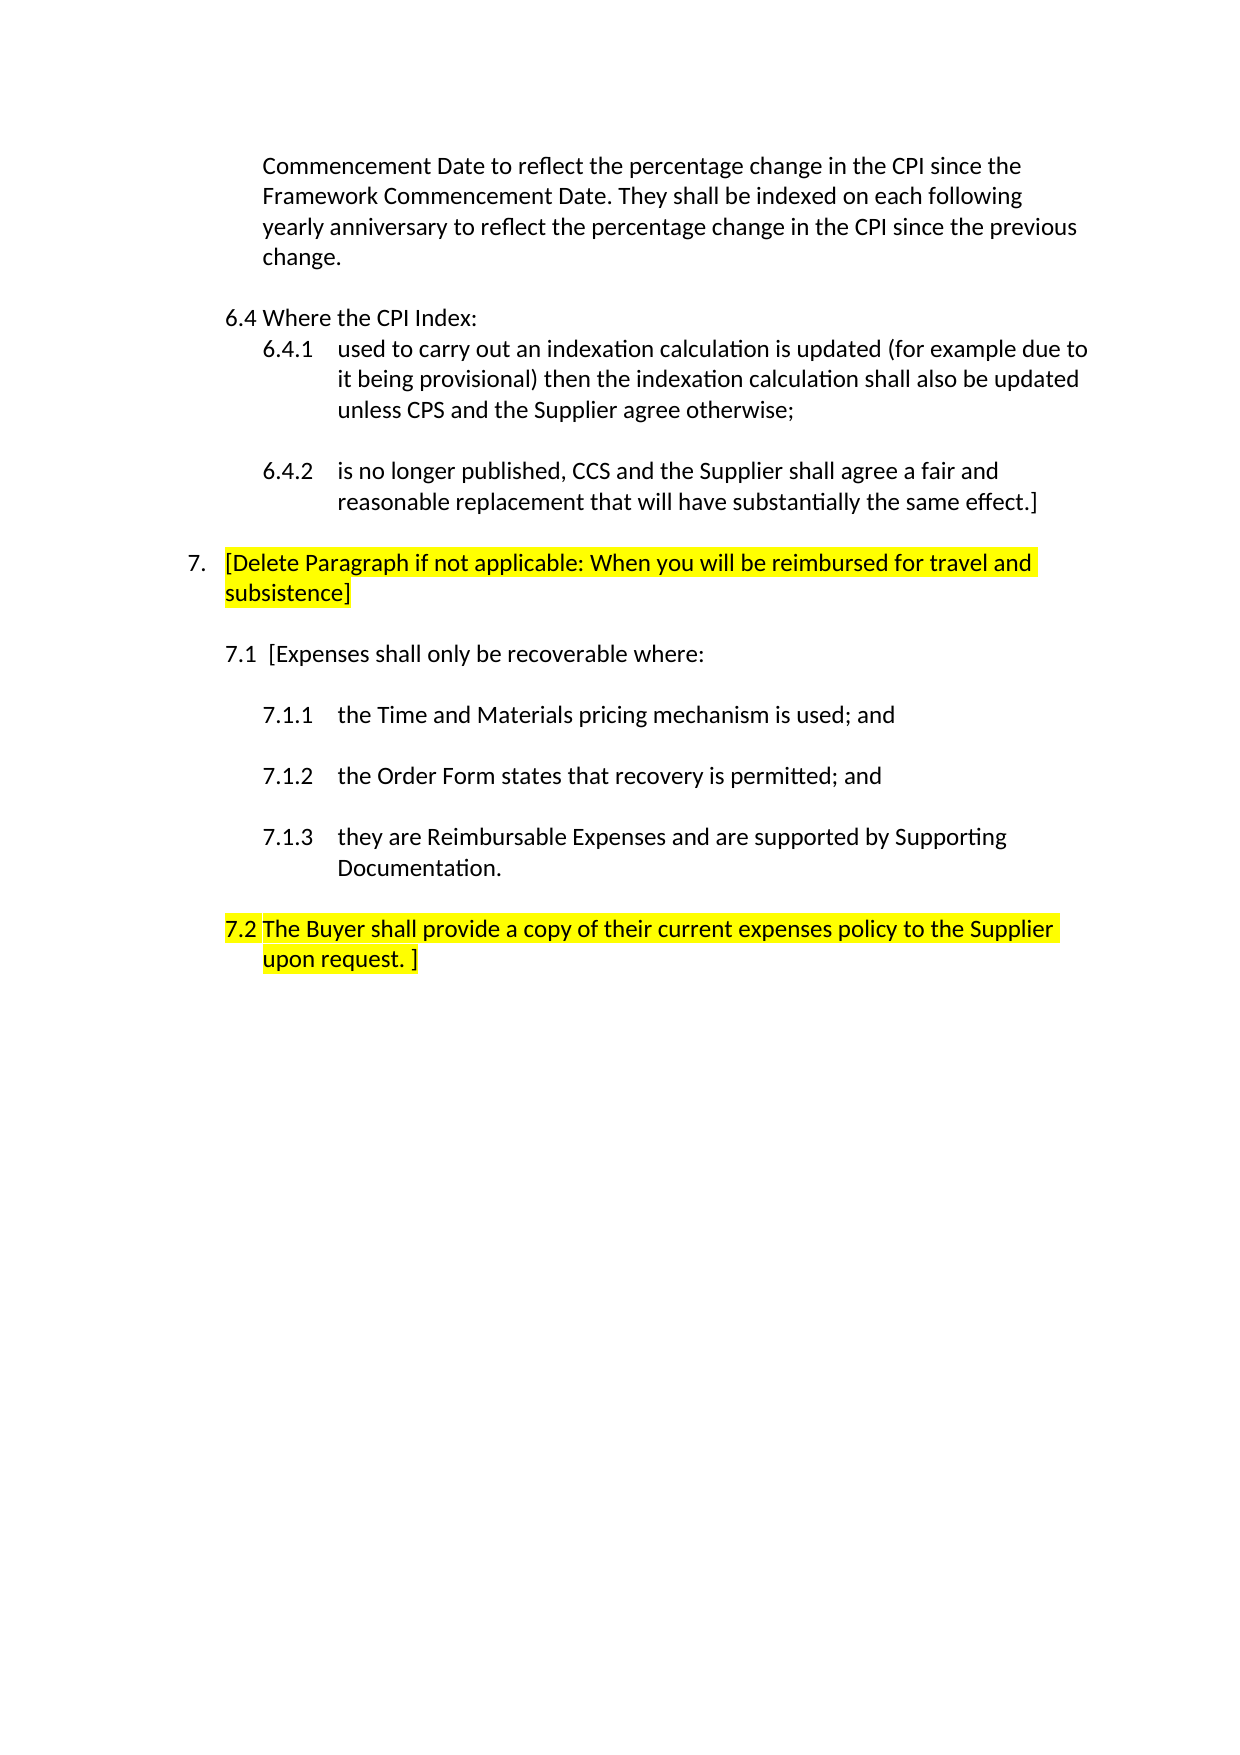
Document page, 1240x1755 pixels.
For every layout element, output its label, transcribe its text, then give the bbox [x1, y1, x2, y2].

list Where the CPI Index: [225, 303, 1089, 333]
list they are Reimbursable Expenses and are supported by Supporting Documentation. [262, 821, 1089, 913]
list [Delete Paragraph if not applicable: When you will be reimbursed for travel and subsistence] [187, 547, 1089, 638]
list the Time and Materials pricing mechanism is used; and [262, 699, 1089, 760]
list the Order Form states that recovery is permitted; and [262, 760, 1089, 821]
list The Buyer shall provide a copy of their current expenses policy to the Supplier upon request. ] [225, 913, 1089, 974]
list [Expenses shall only be recoverable where: [225, 638, 1089, 699]
list is no longer published, CCS and the Supplier shall agree a fair and reasonable replacement that will have substantially the same effect.] [262, 455, 1089, 516]
list used to carry out an indexation calculation is updated (for example due to it being provisional) then the indexation calculation shall also be updated unless CPS and the Supplier agree otherwise; [262, 333, 1089, 455]
list Commencement Date to reflect the percentage change in the CPI since the Framework Commencement Date. They shall be indexed on each following yearly anniversary to reflect the percentage change in the CPI since the previous change. [225, 150, 1089, 303]
